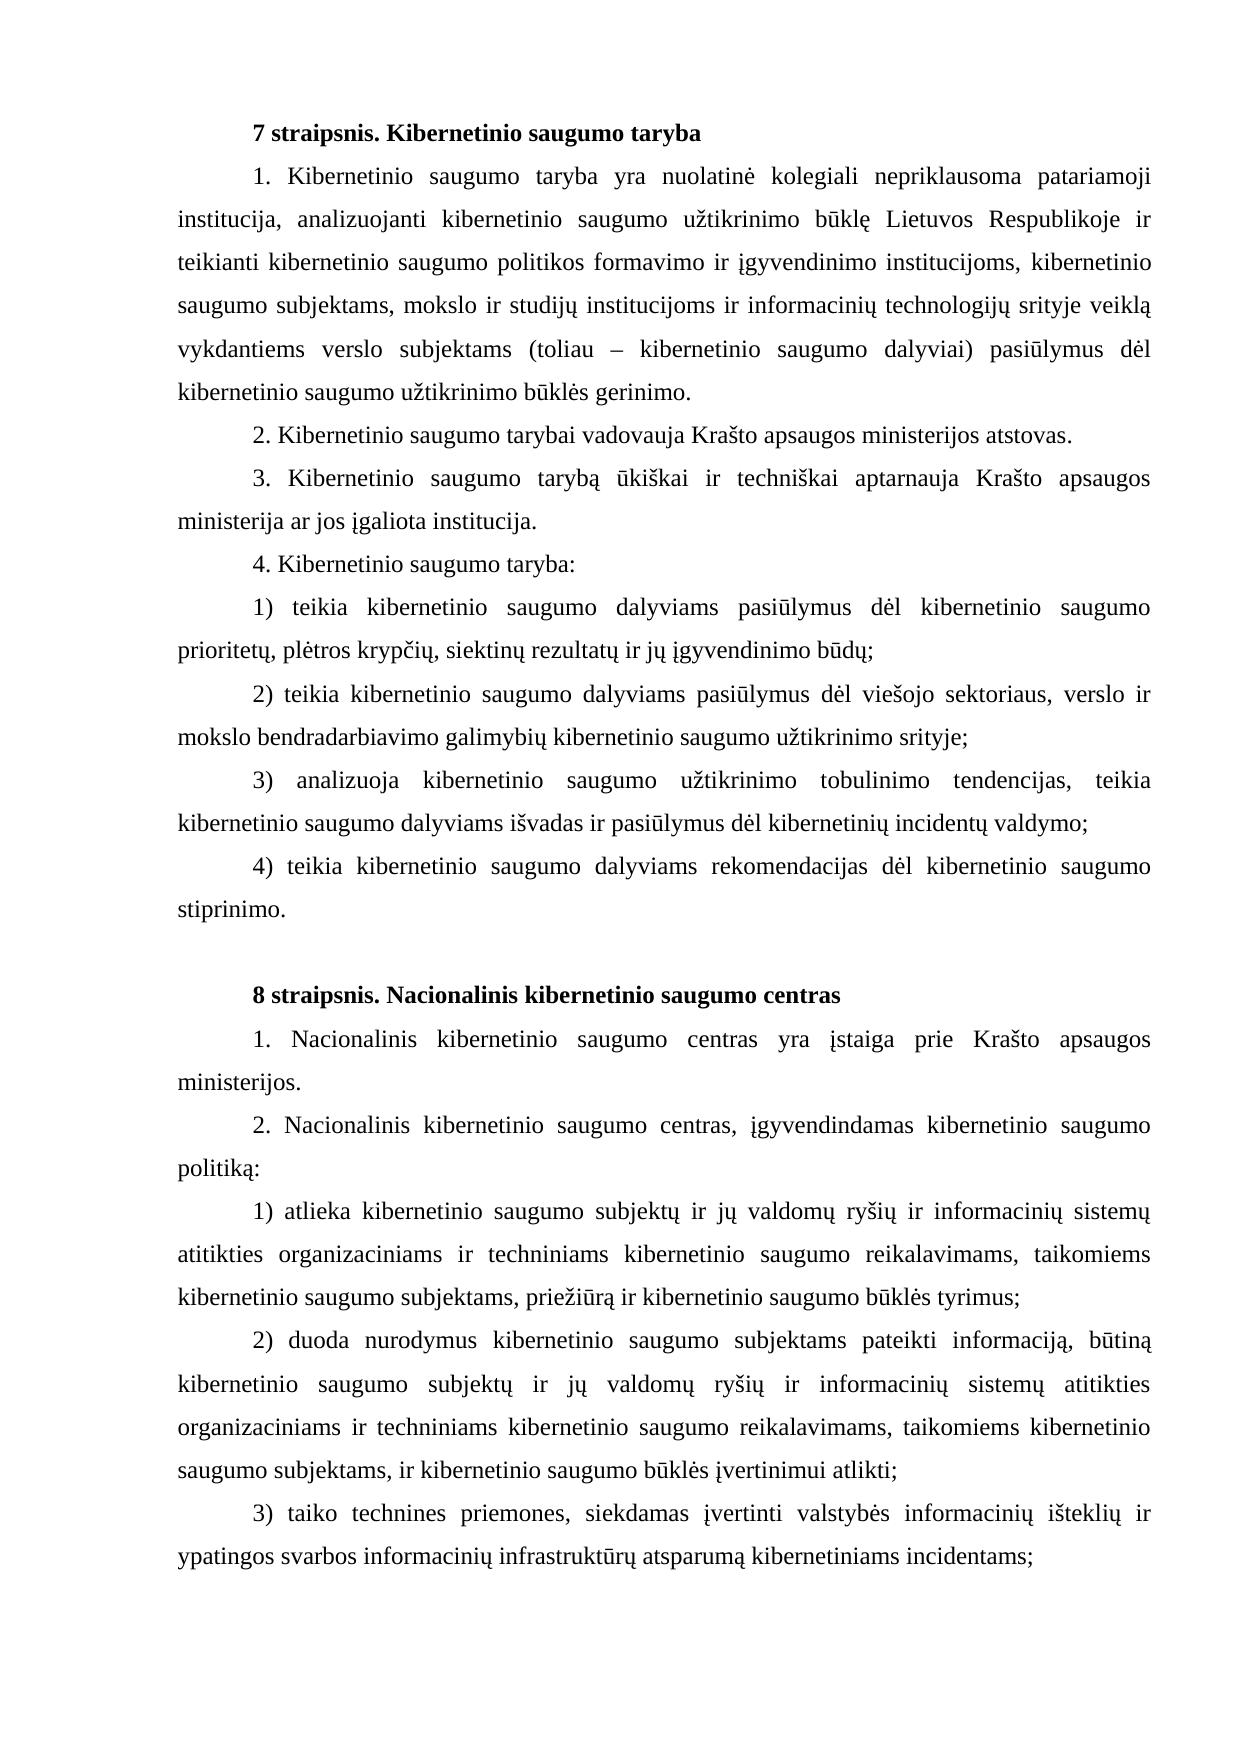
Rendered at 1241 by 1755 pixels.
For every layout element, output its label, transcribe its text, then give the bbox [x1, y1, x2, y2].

text 2) teikia kibernetinio saugumo dalyviams pasiūlymus dėl viešojo sektoriaus, verslo ir mokslo bendradarbiavimo galimybių kibernetinio saugumo užtikrinimo srityje; [177, 679, 1152, 751]
text 1) teikia kibernetinio saugumo dalyviams pasiūlymus dėl kibernetinio saugumo prioritetų, plėtros krypčių, siektinų rezultatų ir jų įgyvendinimo būdų; [177, 592, 1152, 664]
text 3) taiko technines priemones, siekdamas įvertinti valstybės informacinių išteklių ir ypatingos svarbos informacinių infrastruktūrų atsparumą kibernetiniams incidentams; [177, 1498, 1152, 1570]
text 1. Nacionalinis kibernetinio saugumo centras yra įstaiga prie Krašto apsaugos ministerijos. [177, 1024, 1152, 1096]
text 8 straipsnis. Nacionalinis kibernetinio saugumo centras [177, 981, 1152, 1009]
text 3. Kibernetinio saugumo tarybą ūkiškai ir techniškai aptarnauja Krašto apsaugos ministerija ar jos įgaliota institucija. [177, 463, 1152, 535]
text 4) teikia kibernetinio saugumo dalyviams rekomendacijas dėl kibernetinio saugumo stiprinimo. [177, 851, 1152, 923]
text 2) duoda nurodymus kibernetinio saugumo subjektams pateikti informaciją, būtiną kibernetinio saugumo subjektų ir jų valdomų ryšių ir informacinių sistemų atitikties organizaciniams ir techniniams kibernetinio saugumo reikalavimams, taikomiems kibernetinio saugumo subjektams, ir kibernetinio saugumo būklės įvertinimui atlikti; [177, 1326, 1152, 1484]
text 4. Kibernetinio saugumo taryba: [177, 549, 1152, 578]
text 2. Nacionalinis kibernetinio saugumo centras, įgyvendindamas kibernetinio saugumo politiką: [177, 1110, 1152, 1182]
text 1) atlieka kibernetinio saugumo subjektų ir jų valdomų ryšių ir informacinių sistemų atitikties organizaciniams ir techniniams kibernetinio saugumo reikalavimams, taikomiems kibernetinio saugumo subjektams, priežiūrą ir kibernetinio saugumo būklės tyrimus; [177, 1196, 1152, 1311]
text 3) analizuoja kibernetinio saugumo užtikrinimo tobulinimo tendencijas, teikia kibernetinio saugumo dalyviams išvadas ir pasiūlymus dėl kibernetinių incidentų valdymo; [177, 765, 1152, 837]
text 1. Kibernetinio saugumo taryba yra nuolatinė kolegiali nepriklausoma patariamoji institucija, analizuojanti kibernetinio saugumo užtikrinimo būklę Lietuvos Respublikoje ir teikianti kibernetinio saugumo politikos formavimo ir įgyvendinimo institucijoms, kibernetinio saugumo subjektams, mokslo ir studijų institucijoms ir informacinių technologijų srityje veiklą vykdantiems verslo subjektams (toliau – kibernetinio saugumo dalyviai) pasiūlymus dėl kibernetinio saugumo užtikrinimo būklės gerinimo. [177, 161, 1152, 406]
text 2. Kibernetinio saugumo tarybai vadovauja Krašto apsaugos ministerijos atstovas. [177, 420, 1152, 449]
text 7 straipsnis. Kibernetinio saugumo taryba [177, 118, 1152, 147]
